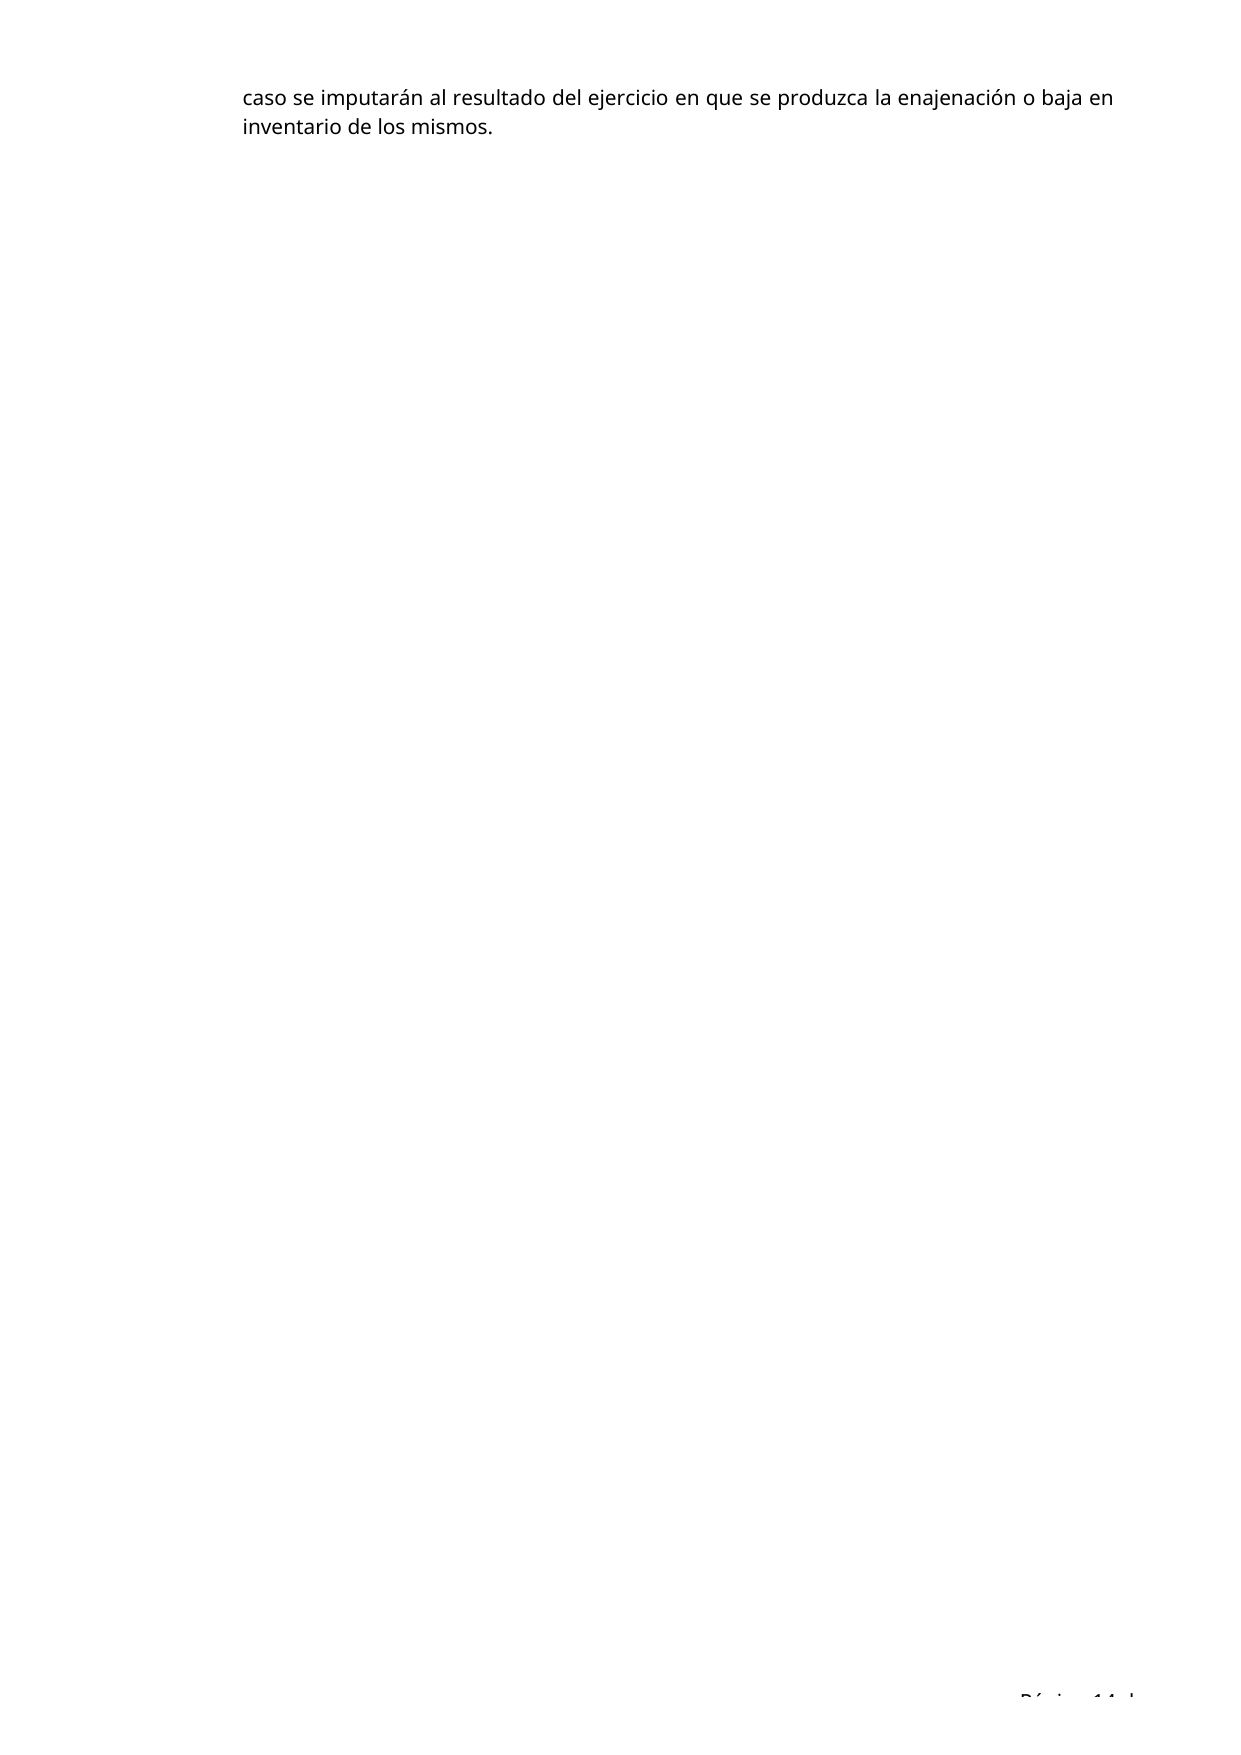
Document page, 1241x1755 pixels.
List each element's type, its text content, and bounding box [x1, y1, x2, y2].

table_cell caso se imputarán al resultado del ejercicio en que se produzca la enajenación o baja en inventario de los mismos. [240, 83, 1192, 140]
table_cell [137, 83, 224, 140]
table_cell [225, 83, 240, 140]
